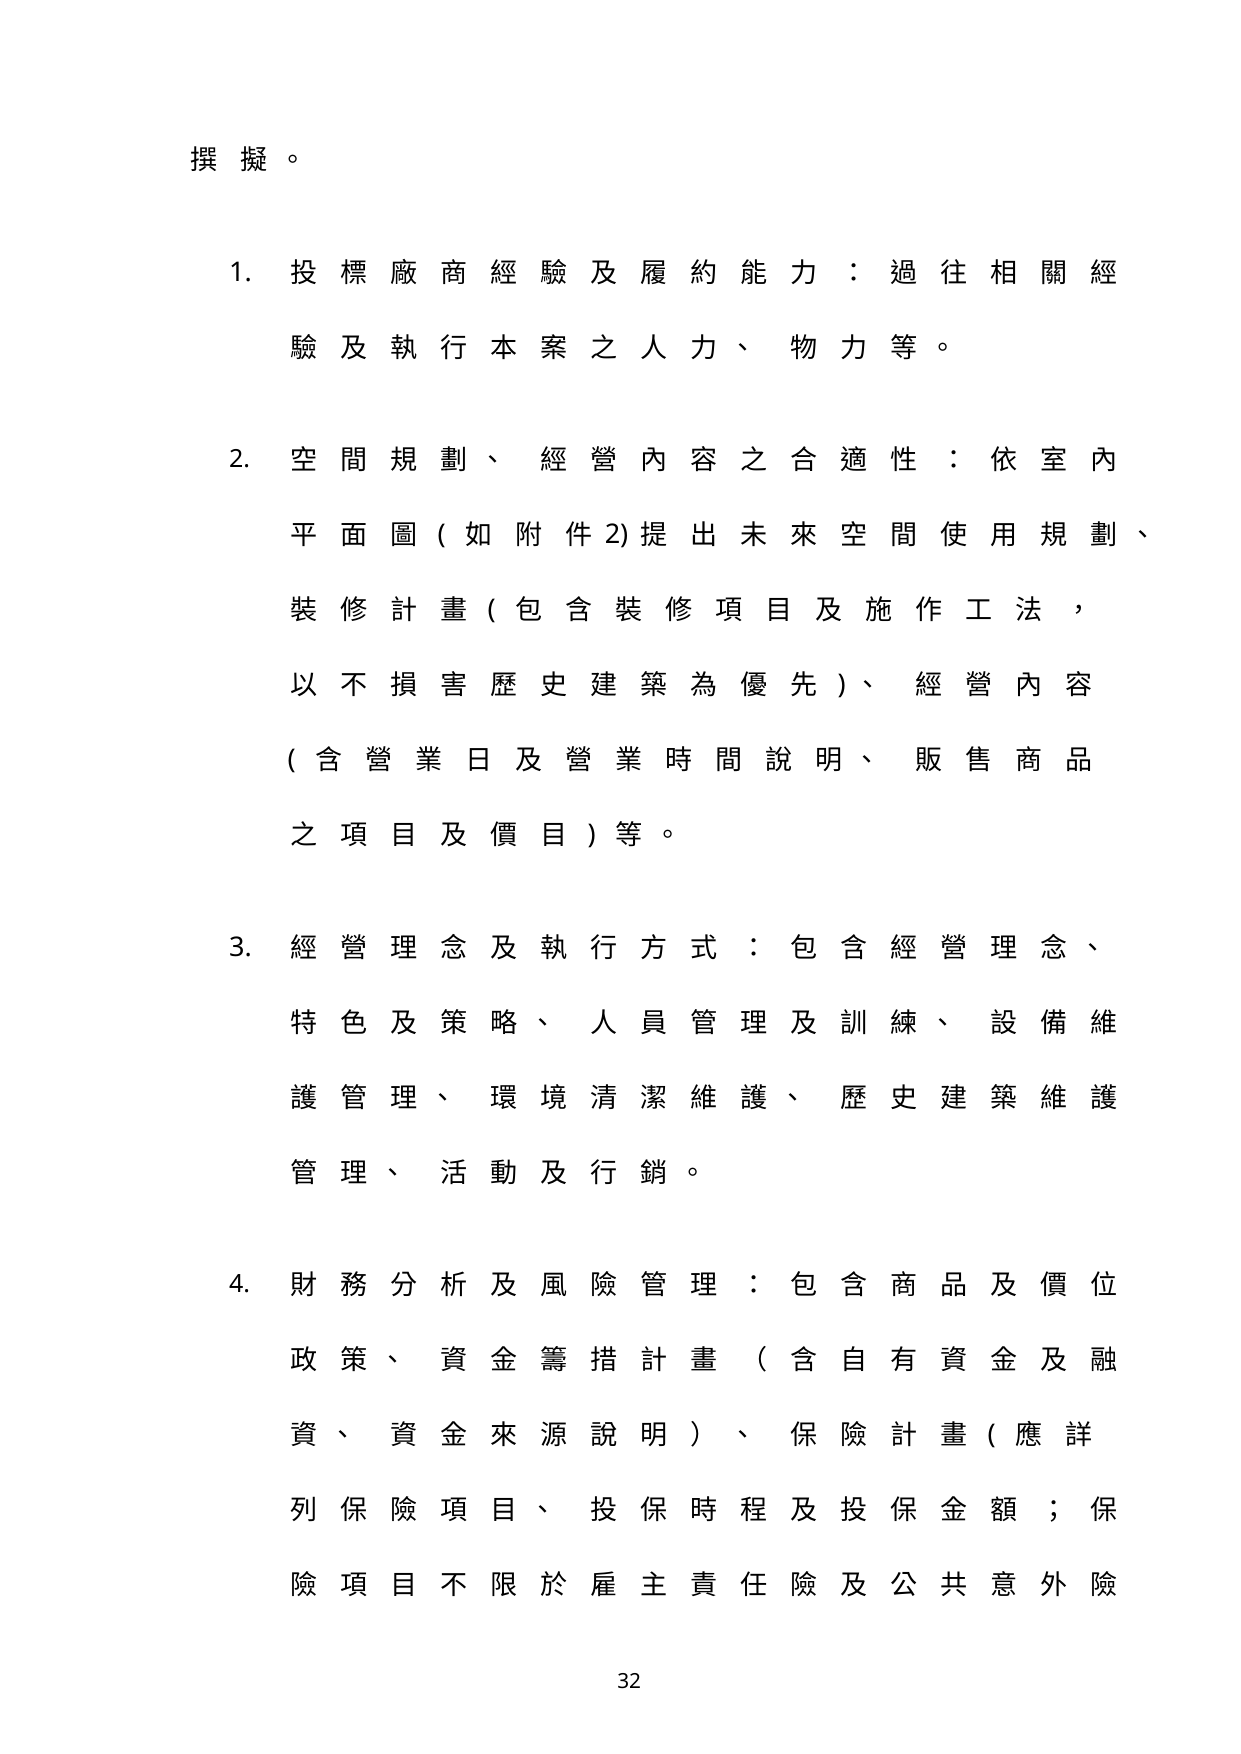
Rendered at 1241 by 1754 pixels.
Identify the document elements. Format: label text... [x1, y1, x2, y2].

list 經營理念及執行方式：包含經營理念、特色及策略、人員管理及訓練、設備維護管理、環境清潔維護、歷史建築維護管理、活動及行銷。 [223, 902, 1129, 1202]
list 財務分析及風險管理：包含商品及價位政策、資金籌措計畫（含自有資金及融資、資金來源說明）、保險計畫(應詳列保險項目、投保時程及投保金額；保險項目不限於雇主責任險及公共意外險 [223, 1239, 1129, 1614]
list 空間規劃、經營內容之合適性：依室內平面圖(如附件2)提出未來空間使用規劃、裝修計畫(包含裝修項目及施作工法，以不損害歷史建築為優先)、經營內容(含營業日及營業時間說明、販售商品之項目及價目)等。 [223, 414, 1129, 864]
list 投標廠商經驗及履約能力：過往相關經驗及執行本案之人力、物力等。 [223, 227, 1129, 377]
list 內容：經營管理計畫書（主文部分）應至少涵蓋下列項目，投標廠商應依審查項目依序撰擬。 [106, 114, 1129, 189]
